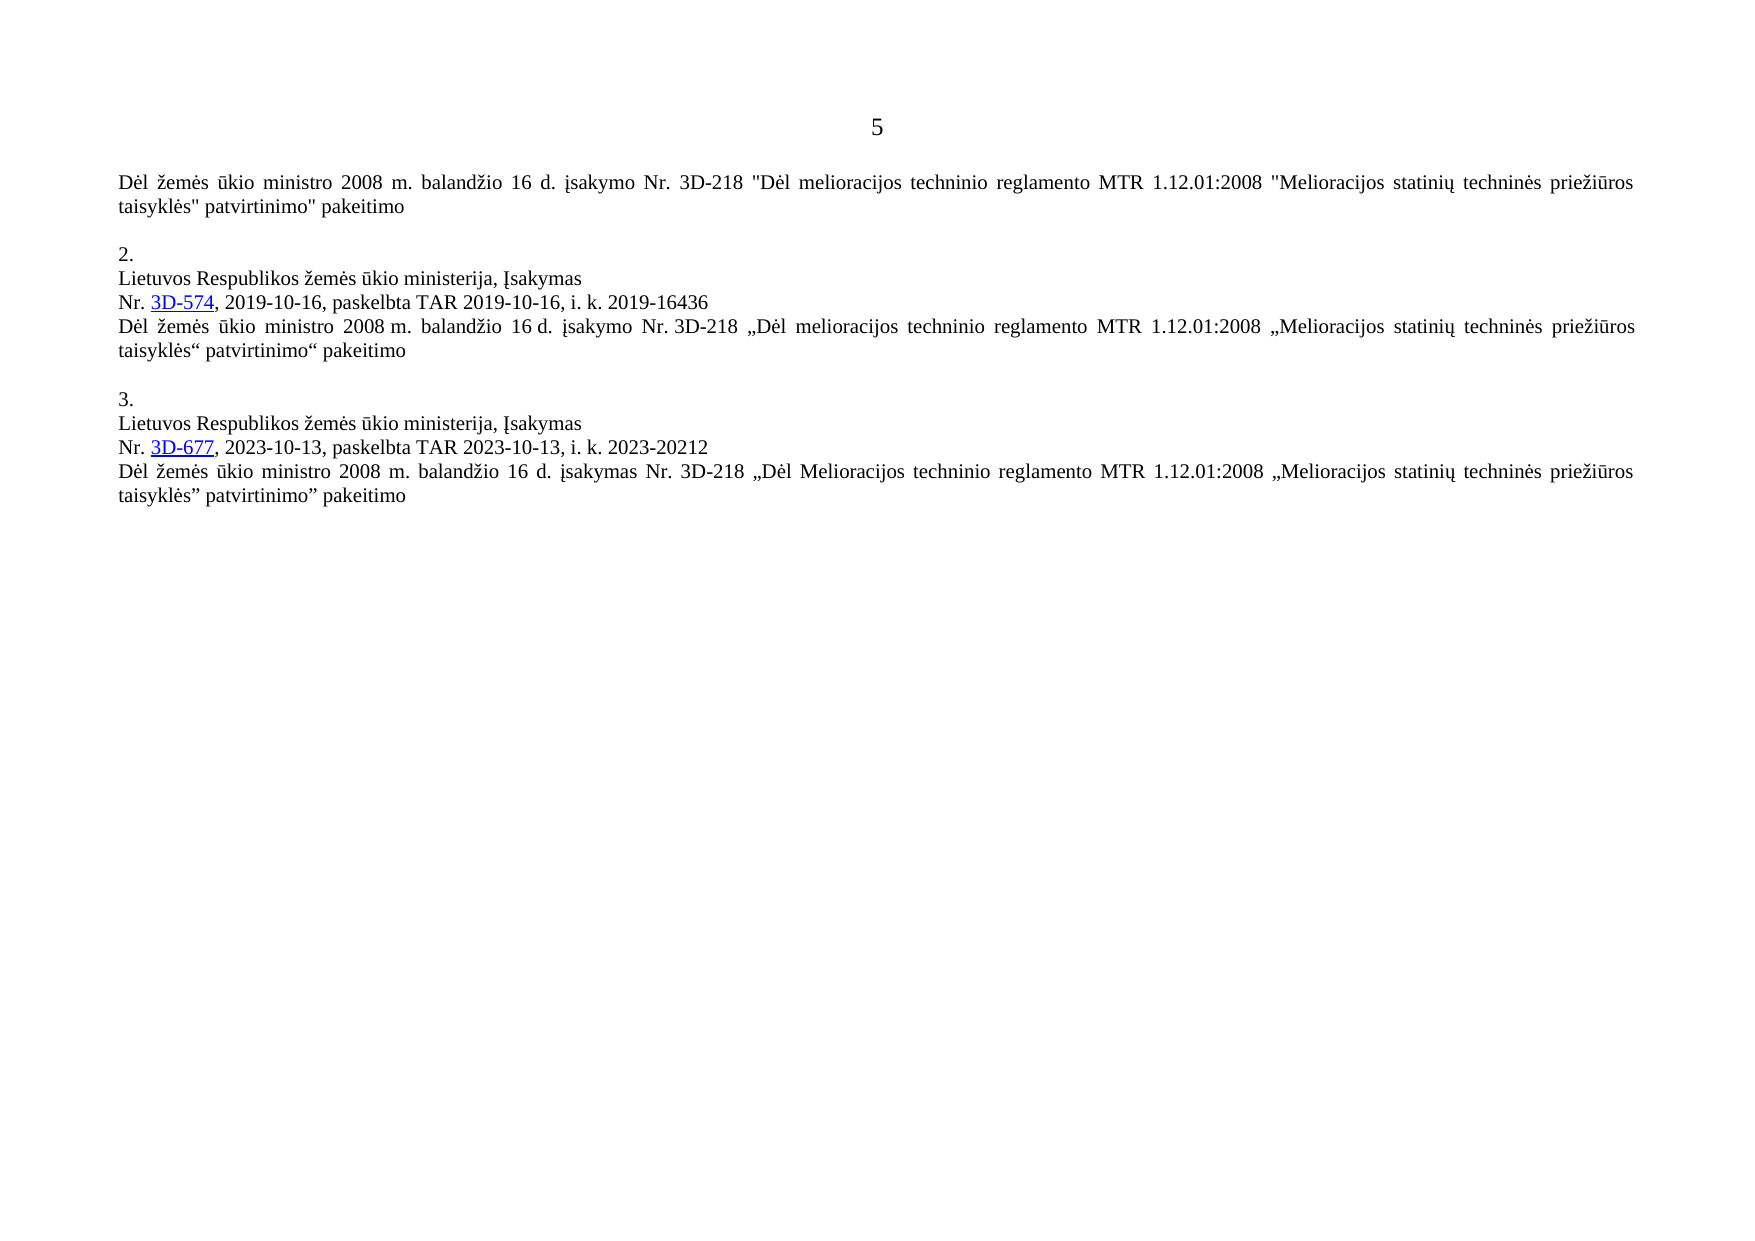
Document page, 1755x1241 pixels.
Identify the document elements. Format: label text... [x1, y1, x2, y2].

text 3. [118, 386, 1636, 411]
text Lietuvos Respublikos žemės ūkio ministerija, Įsakymas [118, 266, 1636, 290]
text Lietuvos Respublikos žemės ūkio ministerija, Įsakymas [118, 411, 1636, 434]
text Nr. 3D-574, 2019-10-16, paskelbta TAR 2019-10-16, i. k. 2019-16436 [118, 290, 1636, 314]
text Dėl žemės ūkio ministro 2008 m. balandžio 16 d. įsakymo Nr. 3D-218 "Dėl melioracijos techninio reglamento MTR 1.12.01:2008 "Melioracijos statinių techninės priežiūros taisyklės" patvirtinimo" pakeitimo [118, 170, 1636, 218]
text Dėl žemės ūkio ministro 2008 m. balandžio 16 d. įsakymo Nr. 3D-218 „Dėl melioracijos techninio reglamento MTR 1.12.01:2008 „Melioracijos statinių techninės priežiūros taisyklės“ patvirtinimo“ pakeitimo [118, 314, 1636, 362]
text 2. [118, 242, 1636, 266]
text Dėl žemės ūkio ministro 2008 m. balandžio 16 d. įsakymas Nr. 3D-218 „Dėl Melioracijos techninio reglamento MTR 1.12.01:2008 „Melioracijos statinių techninės priežiūros taisyklės” patvirtinimo” pakeitimo [118, 459, 1636, 507]
text Nr. 3D-677, 2023-10-13, paskelbta TAR 2023-10-13, i. k. 2023-20212 [118, 434, 1636, 459]
